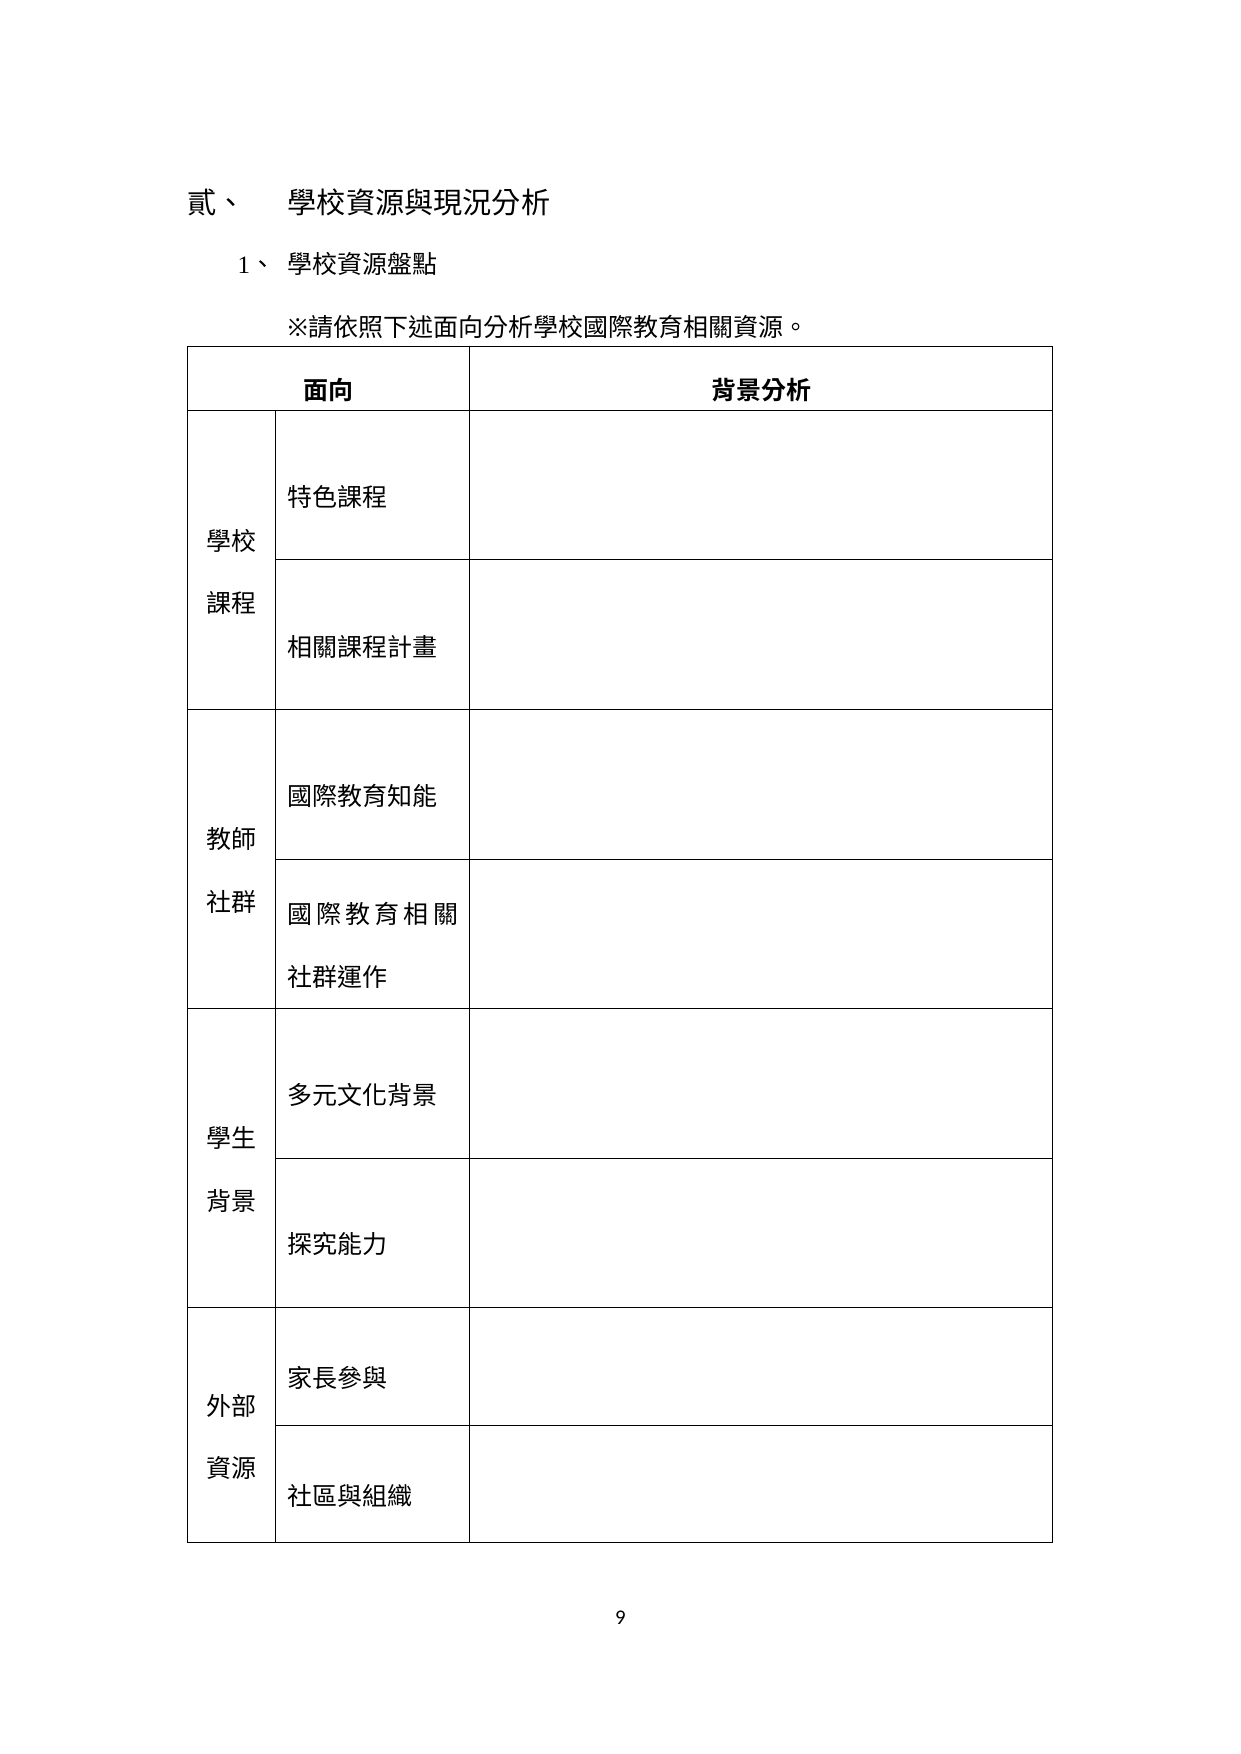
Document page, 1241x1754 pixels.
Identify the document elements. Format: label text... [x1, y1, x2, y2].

table_cell 探究能力 [276, 1159, 469, 1307]
table_cell 教師 社群 [188, 710, 275, 1008]
table_cell 學生 背景 [188, 1009, 275, 1307]
table_cell [470, 1308, 1052, 1424]
list 學校資源盤點 [237, 221, 1053, 284]
text ※請依照下述面向分析學校國際教育相關資源。 [287, 284, 1053, 346]
table_cell [470, 411, 1052, 559]
table_cell 國際教育相關社群運作 [276, 860, 469, 1008]
table_cell [470, 560, 1052, 709]
table_cell 相關課程計畫 [276, 560, 469, 709]
table_cell [470, 1009, 1052, 1157]
table_cell 特色課程 [276, 411, 469, 559]
table_cell [470, 860, 1052, 1008]
table_cell 外部 資源 [188, 1308, 275, 1542]
table_header 背景分析 [470, 347, 1052, 410]
table_cell [470, 1426, 1052, 1542]
table_header 面向 [188, 347, 469, 410]
table_cell 多元文化背景 [276, 1009, 469, 1157]
table_cell 學校 課程 [188, 411, 275, 709]
table_cell [470, 1159, 1052, 1307]
table_cell 社區與組織 [276, 1426, 469, 1542]
list 學校資源與現況分析 [187, 159, 1053, 221]
table_cell 國際教育知能 [276, 710, 469, 858]
table_cell [470, 710, 1052, 858]
table_cell 家長參與 [276, 1308, 469, 1424]
